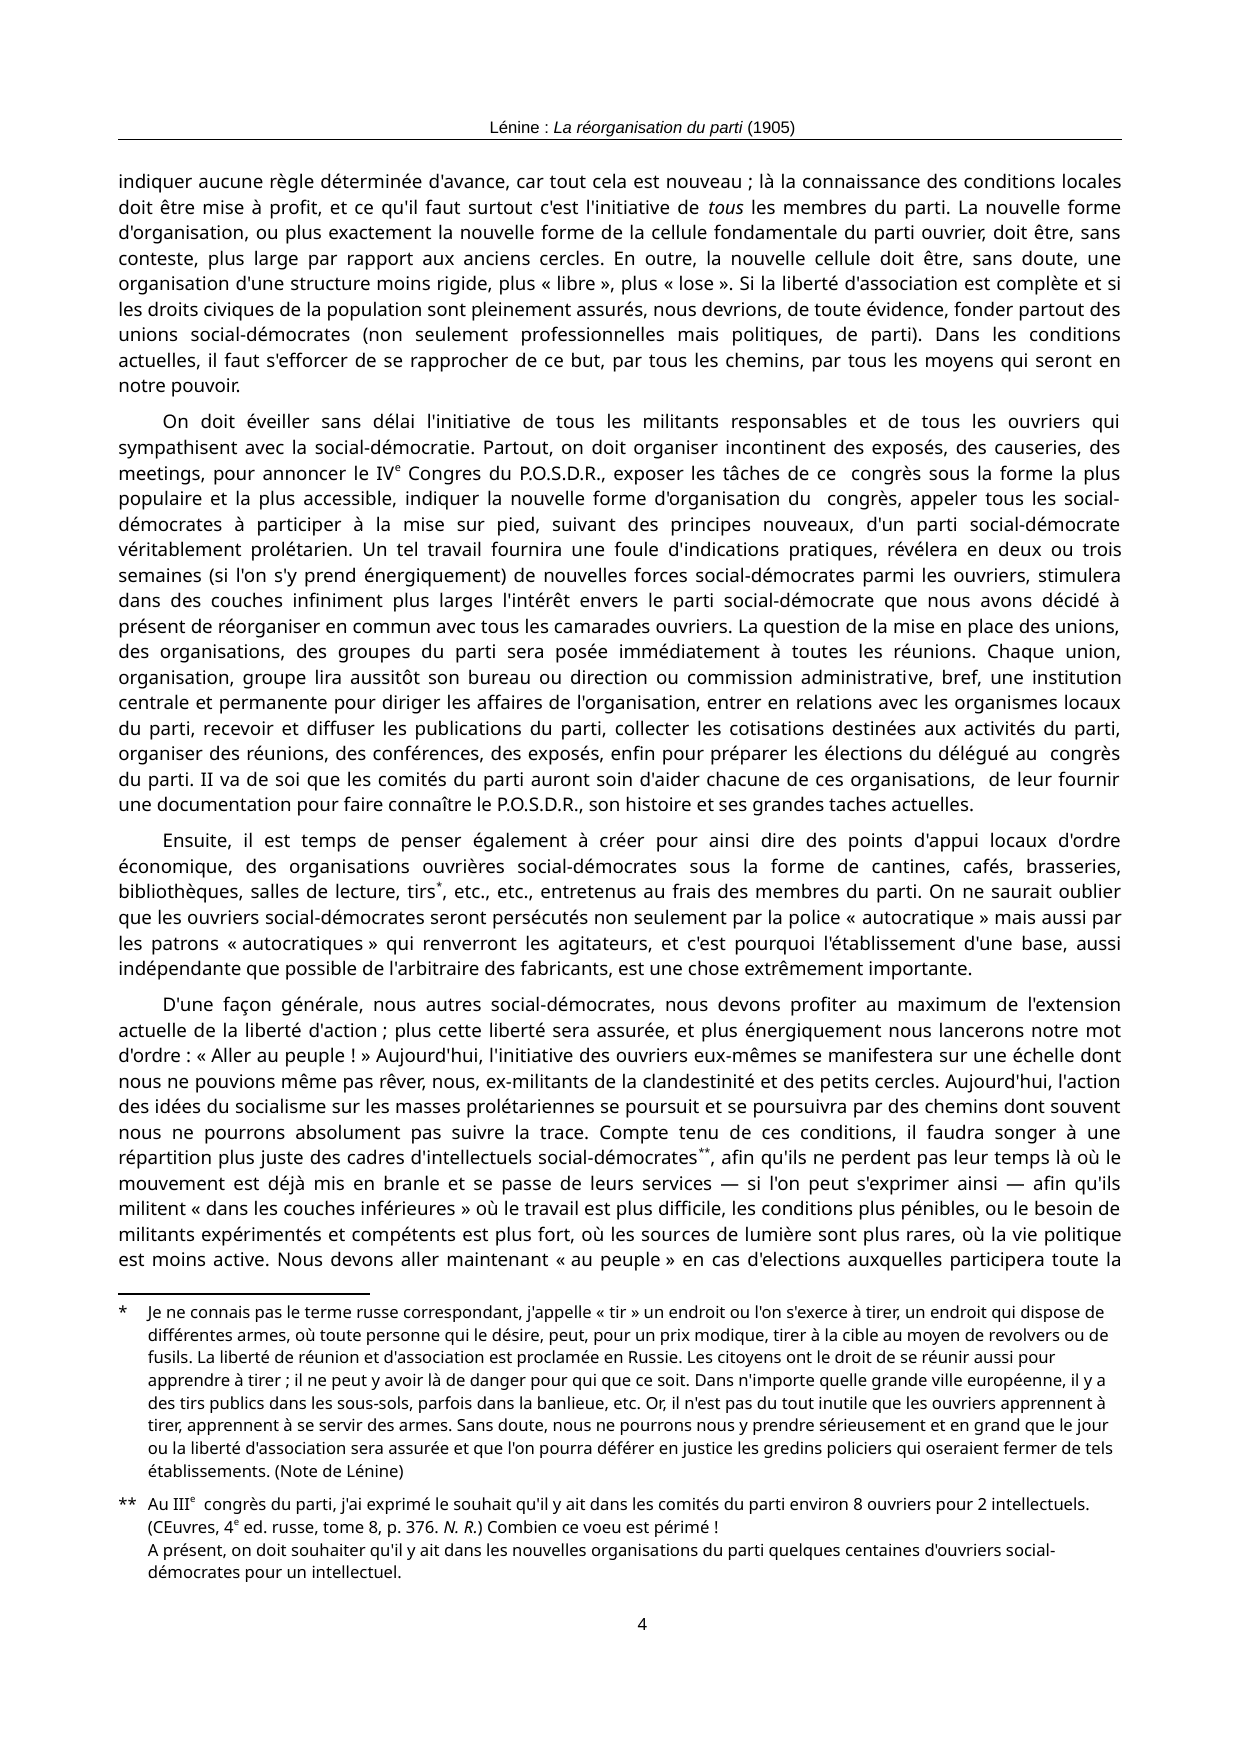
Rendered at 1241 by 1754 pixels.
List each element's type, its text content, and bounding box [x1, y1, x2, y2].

text Au IIIe congrès du parti, j'ai exprimé le souhait qu'il y ait dans les comités du parti environ 8 ouvriers pour 2 intellectuels. (CEuvres, 4e ed. russe, tome 8, p. 376. N. R.) Combien ce voeu est périmé ! A présent, on doit souhaiter qu'il y ait dans les nouvelles organisa­tions du parti quelques centaines d'ouvriers social-démocrates pour un intellectuel. [118, 1493, 1122, 1583]
text Je ne connais pas le terme russe correspondant, j'appelle « tir » un endroit ou l'on s'exerce à tirer, un endroit qui dispose de différentes armes, où toute personne qui le désire, peut, pour un prix modique, tirer à la cible au moyen de revolvers ou de fusils. La liberté de réunion et d'association est proclamée en Russie. Les citoyens ont le droit de se réunir aussi pour apprendre à tirer ; il ne peut y avoir là de danger pour qui que ce soit. Dans n'importe quelle grande ville européenne, il y a des tirs publics dans les sous-sols, parfois dans la banlieue, etc. Or, il n'est pas du tout inutile que les ouvriers apprennent à tirer, apprennent à se servir des armes. Sans doute, nous ne pourrons nous y prendre sérieusement et en grand que le jour ou la liberté d'association sera assurée et que l'on pourra déférer en justice les gredins policiers qui oseraient fermer de tels établissements. (Note de Lénine) [118, 1300, 1122, 1482]
text indiquer aucune règle déterminée d'avance, car tout cela est nouveau ; là la connaissance des conditions locales doit être mise à profit, et ce qu'il faut surtout c'est l'initiative de tous les membres du parti. La nouvelle forme d'organisation, ou plus exactement la nouvelle forme de la cellule fondamentale du parti ouvrier, doit être, sans conteste, plus large par rapport aux anciens cercles. En outre, la nouvelle cellule doit être, sans doute, une organisa­tion d'une structure moins rigide, plus « libre », plus « lose ». Si la liberté d'association est complète et si les droits civiques de la population sont pleinement assurés, nous devrions, de toute évidence, fonder partout des unions social-démocrates (non seulement professionnelles mais politiques, de parti). Dans les conditions actuelles, il faut s'efforcer de se rapprocher de ce but, par tous les chemins, par tous les moyens qui seront en notre pouvoir. [118, 168, 1122, 398]
text On doit éveiller sans délai l'initiative de tous les militants responsables et de tous les ouvriers qui sympathisent avec la social-démocratie. Partout, on doit organiser incontinent des exposés, des causeries, des meetings, pour annoncer le IVe Con­gres du P.O.S.D.R., exposer les tâches de ce congrès sous la forme la plus populaire et la plus accessible, indiquer la nouvelle forme d'organisation du congrès, appeler tous les social-démocrates à participer à la mise sur pied, suivant des principes nouveaux, d'un parti social-démocrate véritablement prolétarien. Un tel travail fournira une foule d'indications prati­ques, révélera en deux ou trois semaines (si l'on s'y prend énergiquement) de nouvelles forces social-démocrates parmi les ouvriers, stimulera dans des couches infiniment plus larges l'intérêt envers le parti social-démocrate que nous avons décidé à présent de réorganiser en commun avec tous les camarades ouvriers. La question de la mise en place des unions, des orga­nisations, des groupes du parti sera posée immédiatement à toutes les réunions. Chaque union, organisation, groupe lira aussitôt son bureau ou direction ou commission administrati­ve, bref, une institution centrale et permanente pour diriger les affaires de l'organisation, entrer en relations avec les organismes locaux du parti, recevoir et diffuser les publications du parti, collecter les cotisations destinées aux activités du parti, organiser des réunions, des conférences, des exposés, enfin pour préparer les élections du délégué au congrès du parti. II va de soi que les comités du parti auront soin d'aider chacune de ces organisations, de leur fournir une documentation pour faire connaître le P.O.S.D.R., son histoire et ses grandes taches actuelles. [118, 409, 1122, 817]
text D'une façon générale, nous autres social-démocrates, nous devons profiter au maximum de l'extension actuelle de la liberté d'action ; plus cette liberté sera assurée, et plus énergiquement nous lancerons notre mot d'ordre : « Aller au peuple ! » Aujourd'hui, l'initiative des ouvriers eux-mêmes se manifestera sur une échelle dont nous ne pouvions même pas rêver, nous, ex-militants de la clandestinité et des petits cercles. Aujourd'hui, l'action des idées du socialisme sur les masses prolétariennes se poursuit et se poursuivra par des chemins dont souvent nous ne pourrons absolument pas suivre la trace. Compte tenu de ces conditions, il faudra songer à une répartition plus juste des cadres d'intellectuels social-démocrates, afin qu'ils ne perdent pas leur temps là où le mouvement est déjà mis en branle et se passe de leurs services — si l'on peut s'exprimer ainsi — afin qu'ils militent « dans les couches inférieures » où le travail est plus difficile, les conditions plus pénibles, ou le besoin de militants expérimentés et compétents est plus fort, où les sour­ces de lumière sont plus rares, où la vie politique est moins ac­tive. Nous devons aller maintenant « au peuple » en cas d'elections auxquelles participera toute la [118, 991, 1122, 1272]
text Ensuite, il est temps de penser également à créer pour ainsi dire des points d'appui locaux d'ordre économique, des organi­sations ouvrières social-démocrates sous la forme de cantines, cafés, brasseries, bibliothèques, salles de lecture, tirs, etc., etc., entretenus au frais des membres du parti. On ne saurait oublier que les ouvriers social-démocrates seront persécutés non seulement par la police « autocratique » mais aussi par les patrons « autocratiques » qui renverront les agitateurs, et c'est pourquoi l'établissement d'une base, aussi indépendante que possible de l'arbitraire des fabricants, est une chose extrêmement importante. [118, 828, 1122, 981]
